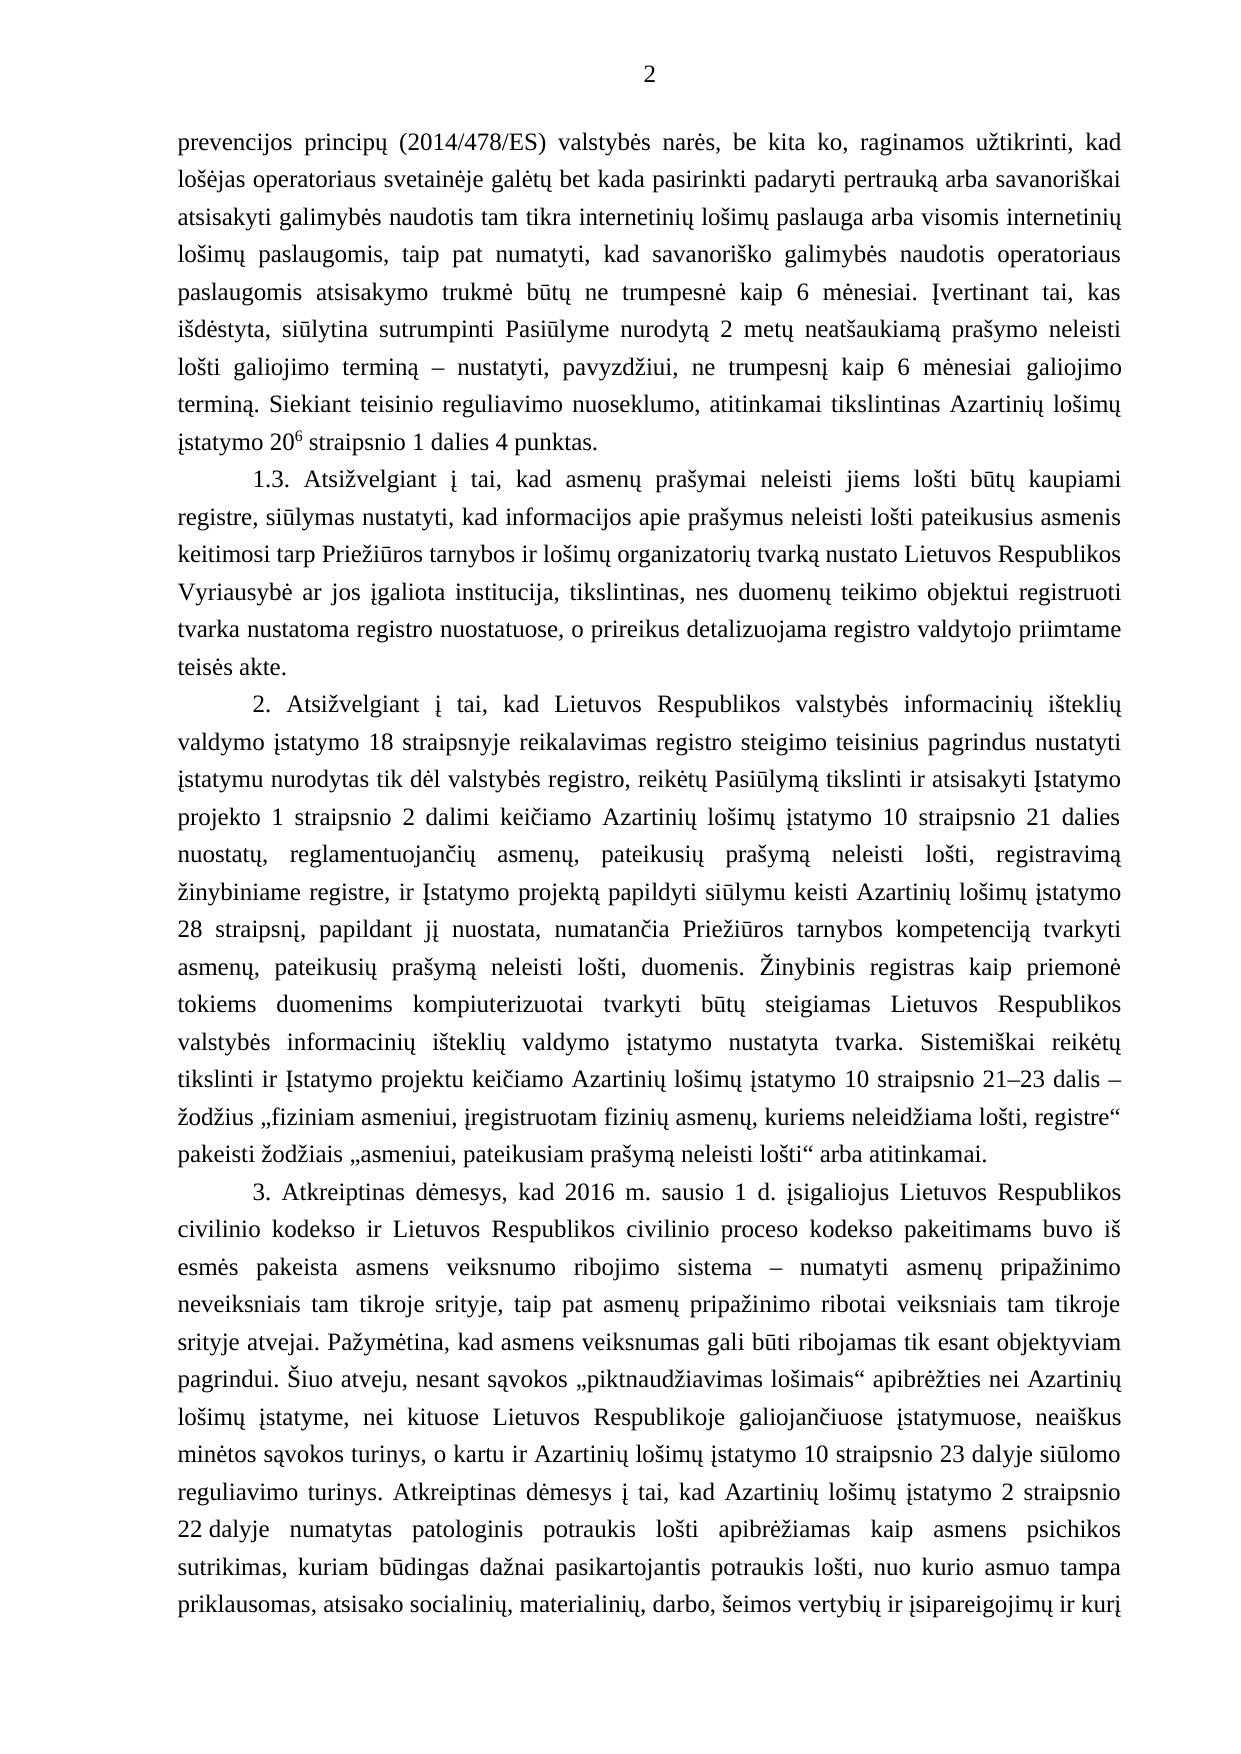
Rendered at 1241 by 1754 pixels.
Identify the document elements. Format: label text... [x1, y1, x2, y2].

text 2. Atsižvelgiant į tai, kad Lietuvos Respublikos valstybės informacinių išteklių valdymo įstatymo 18 straipsnyje reikalavimas registro steigimo teisinius pagrindus nustatyti įstatymu nurodytas tik dėl valstybės registro, reikėtų Pasiūlymą tikslinti ir atsisakyti Įstatymo projekto 1 straipsnio 2 dalimi keičiamo Azartinių lošimų įstatymo 10 straipsnio 21 dalies nuostatų, reglamentuojančių asmenų, pateikusių prašymą neleisti lošti, registravimą žinybiniame registre, ir Įstatymo projektą papildyti siūlymu keisti Azartinių lošimų įstatymo 28 straipsnį, papildant jį nuostata, numatančia Priežiūros tarnybos kompetenciją tvarkyti asmenų, pateikusių prašymą neleisti lošti, duomenis. Žinybinis registras kaip priemonė tokiems duomenims kompiuterizuotai tvarkyti būtų steigiamas Lietuvos Respublikos valstybės informacinių išteklių valdymo įstatymo nustatyta tvarka. Sistemiškai reikėtų tikslinti ir Įstatymo projektu keičiamo Azartinių lošimų įstatymo 10 straipsnio 21–23 dalis – žodžius „fiziniam asmeniui, įregistruotam fizinių asmenų, kuriems neleidžiama lošti, registre“ pakeisti žodžiais „asmeniui, pateikusiam prašymą neleisti lošti“ arba atitinkamai. [177, 681, 1122, 1168]
text 3. Atkreiptinas dėmesys, kad 2016 m. sausio 1 d. įsigaliojus Lietuvos Respublikos civilinio kodekso ir Lietuvos Respublikos civilinio proceso kodekso pakeitimams buvo iš esmės pakeista asmens veiksnumo ribojimo sistema – numatyti asmenų pripažinimo neveiksniais tam tikroje srityje, taip pat asmenų pripažinimo ribotai veiksniais tam tikroje srityje atvejai. Pažymėtina, kad asmens veiksnumas gali būti ribojamas tik esant objektyviam pagrindui. Šiuo atveju, nesant sąvokos „piktnaudžiavimas lošimais“ apibrėžties nei Azartinių lošimų įstatyme, nei kituose Lietuvos Respublikoje galiojančiuose įstatymuose, neaiškus minėtos sąvokos turinys, o kartu ir Azartinių lošimų įstatymo 10 straipsnio 23 dalyje siūlomo reguliavimo turinys. Atkreiptinas dėmesys į tai, kad Azartinių lošimų įstatymo 2 straipsnio 22 dalyje numatytas patologinis potraukis lošti apibrėžiamas kaip asmens psichikos sutrikimas, kuriam būdingas dažnai pasikartojantis potraukis lošti, nuo kurio asmuo tampa priklausomas, atsisako socialinių, materialinių, darbo, šeimos vertybių ir įsipareigojimų ir kurį [177, 1168, 1122, 1618]
text 1.3. Atsižvelgiant į tai, kad asmenų prašymai neleisti jiems lošti būtų kaupiami registre, siūlymas nustatyti, kad informacijos apie prašymus neleisti lošti pateikusius asmenis keitimosi tarp Priežiūros tarnybos ir lošimų organizatorių tvarką nustato Lietuvos Respublikos Vyriausybė ar jos įgaliota institucija, tikslintinas, nes duomenų teikimo objektui registruoti tvarka nustatoma registro nuostatuose, o prireikus detalizuojama registro valdytojo priimtame teisės akte. [177, 456, 1122, 681]
text prevencijos principų (2014/478/ES) valstybės narės, be kita ko, raginamos užtikrinti, kad lošėjas operatoriaus svetainėje galėtų bet kada pasirinkti padaryti pertrauką arba savanoriškai atsisakyti galimybės naudotis tam tikra internetinių lošimų paslauga arba visomis internetinių lošimų paslaugomis, taip pat numatyti, kad savanoriško galimybės naudotis operatoriaus paslaugomis atsisakymo trukmė būtų ne trumpesnė kaip 6 mėnesiai. Įvertinant tai, kas išdėstyta, siūlytina sutrumpinti Pasiūlyme nurodytą 2 metų neatšaukiamą prašymo neleisti lošti galiojimo terminą – nustatyti, pavyzdžiui, ne trumpesnį kaip 6 mėnesiai galiojimo terminą. Siekiant teisinio reguliavimo nuoseklumo, atitinkamai tikslintinas Azartinių lošimų įstatymo 206 straipsnio 1 dalies 4 punktas. [177, 118, 1122, 456]
